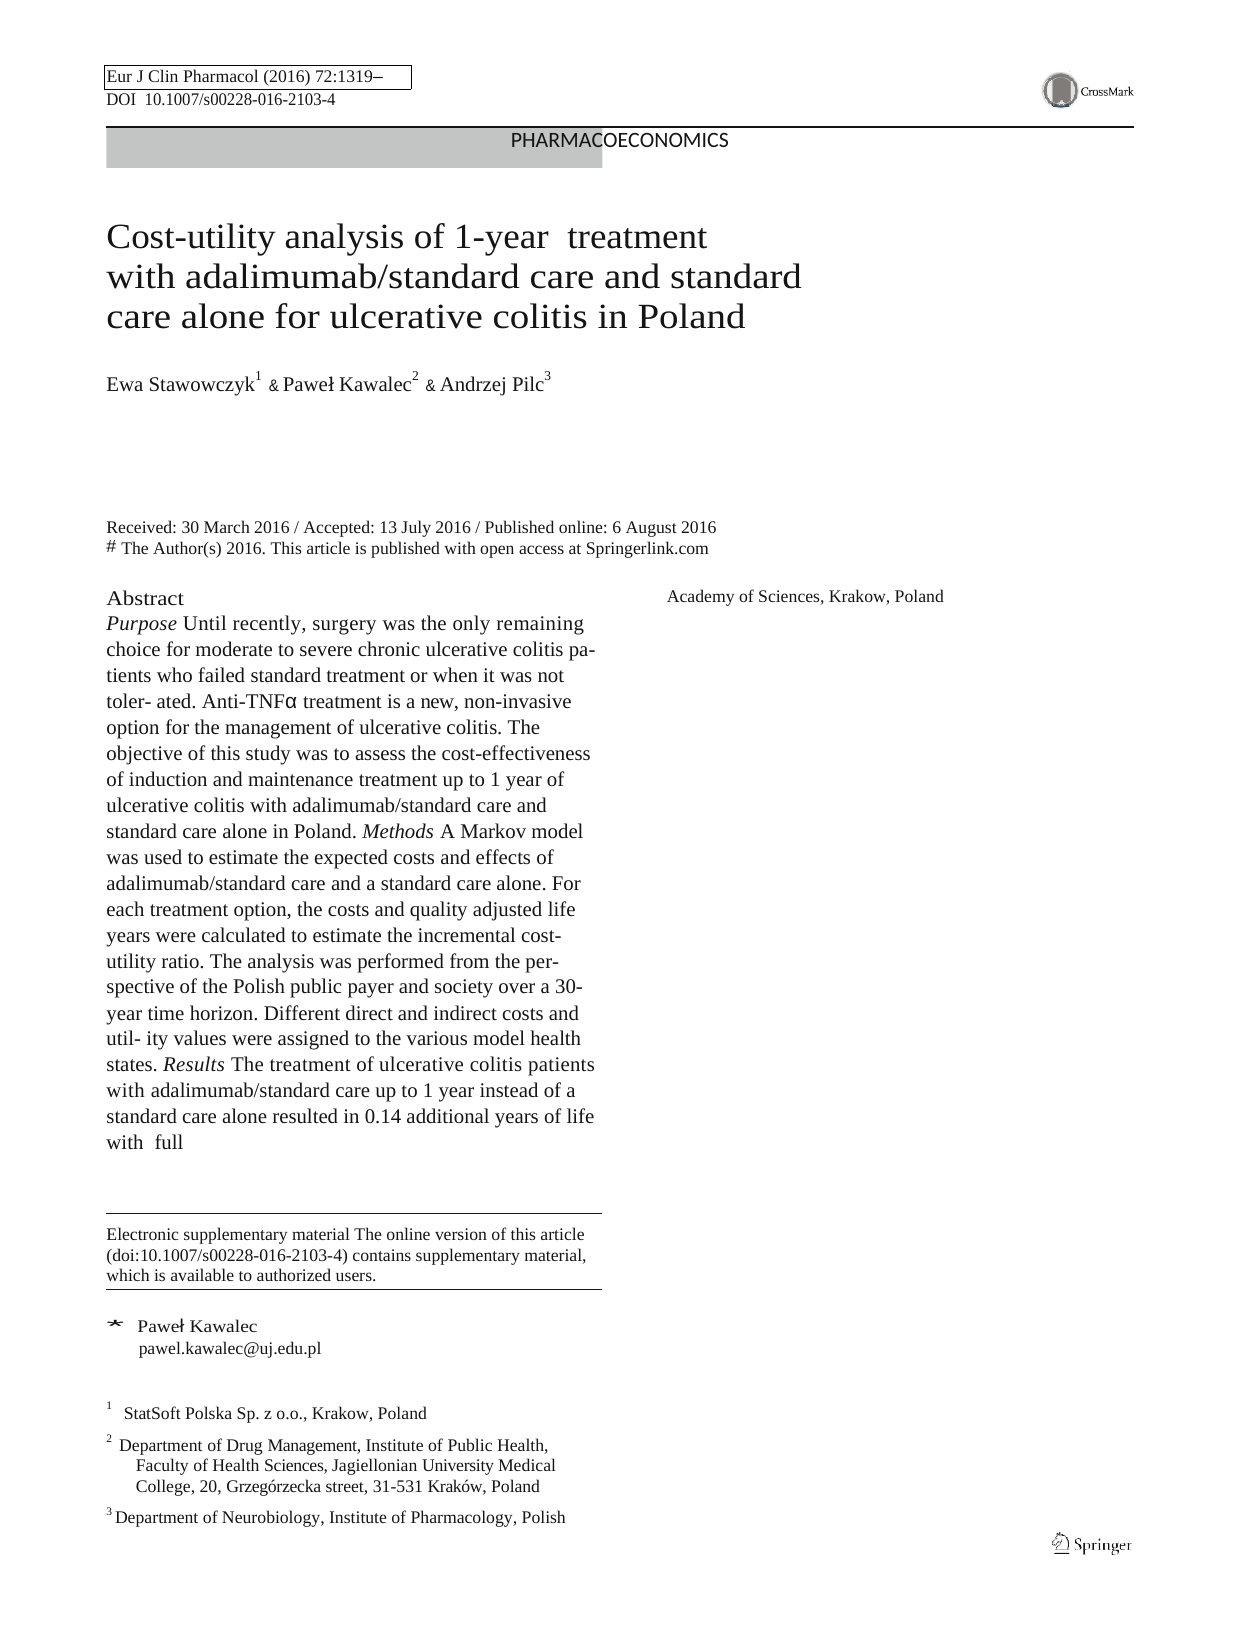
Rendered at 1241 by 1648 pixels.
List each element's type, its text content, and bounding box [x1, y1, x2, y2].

picture [1051, 1532, 1070, 1554]
picture [1074, 1538, 1132, 1555]
text # The Author(s) 2016. This article is published with open access at Springerlink.com [106, 537, 1146, 559]
text 2 Department of Drug Management, Institute of Public Health, Faculty of Health Sciences, Jagiellonian University Medical College, 20, Grzegórzecka street, 31-531 Kraków, Poland [106, 1432, 603, 1496]
subtitle Cost-utility analysis of 1-year treatment [106, 216, 1146, 256]
text 3 Department of Neurobiology, Institute of Pharmacology, Polish [106, 1505, 603, 1528]
text Abstract [106, 586, 603, 610]
text Purpose Until recently, surgery was the only remaining choice for moderate to severe chronic ulcerative colitis pa- tients who failed standard treatment or when it was not toler- ated. Anti-TNFα treatment is a new, non-invasive option for the management of ulcerative colitis. The objective of this study was to assess the cost-effectiveness of induction and maintenance treatment up to 1 year of ulcerative colitis with adalimumab/standard care and standard care alone in Poland. Methods A Markov model was used to estimate the expected costs and effects of adalimumab/standard care and a standard care alone. For each treatment option, the costs and quality adjusted life years were calculated to estimate the incremental cost-utility ratio. The analysis was performed from the per- spective of the Polish public payer and society over a 30- year time horizon. Different direct and indirect costs and util- ity values were assigned to the various model health states. Results The treatment of ulcerative colitis patients with adalimumab/standard care up to 1 year instead of a standard care alone resulted in 0.14 additional years of life with full [106, 611, 603, 1154]
text DOI 10.1007/s00228-016-2103-4 [106, 89, 1146, 109]
picture [1039, 71, 1081, 89]
text Received: 30 March 2016 / Accepted: 13 July 2016 / Published online: 6 August 2016 [106, 518, 1146, 537]
text with adalimumab/standard care and standard care alone for ulcerative colitis in Poland [106, 257, 865, 336]
text Ewa Stawowczyk1 & Paweł Kawalec2 & Andrzej Pilc3 [106, 368, 1146, 396]
text * Paweł Kawalec pawel.kawalec@uj.edu.pl [106, 1313, 323, 1358]
text Academy of Sciences, Krakow, Poland [637, 586, 1146, 607]
text 1 StatSoft Polska Sp. z o.o., Krakow, Poland [106, 1399, 603, 1423]
text Electronic supplementary material The online version of this article (doi:10.1007/s00228-016-2103-4) contains supplementary material, which is available to authorized users. [106, 1224, 592, 1285]
